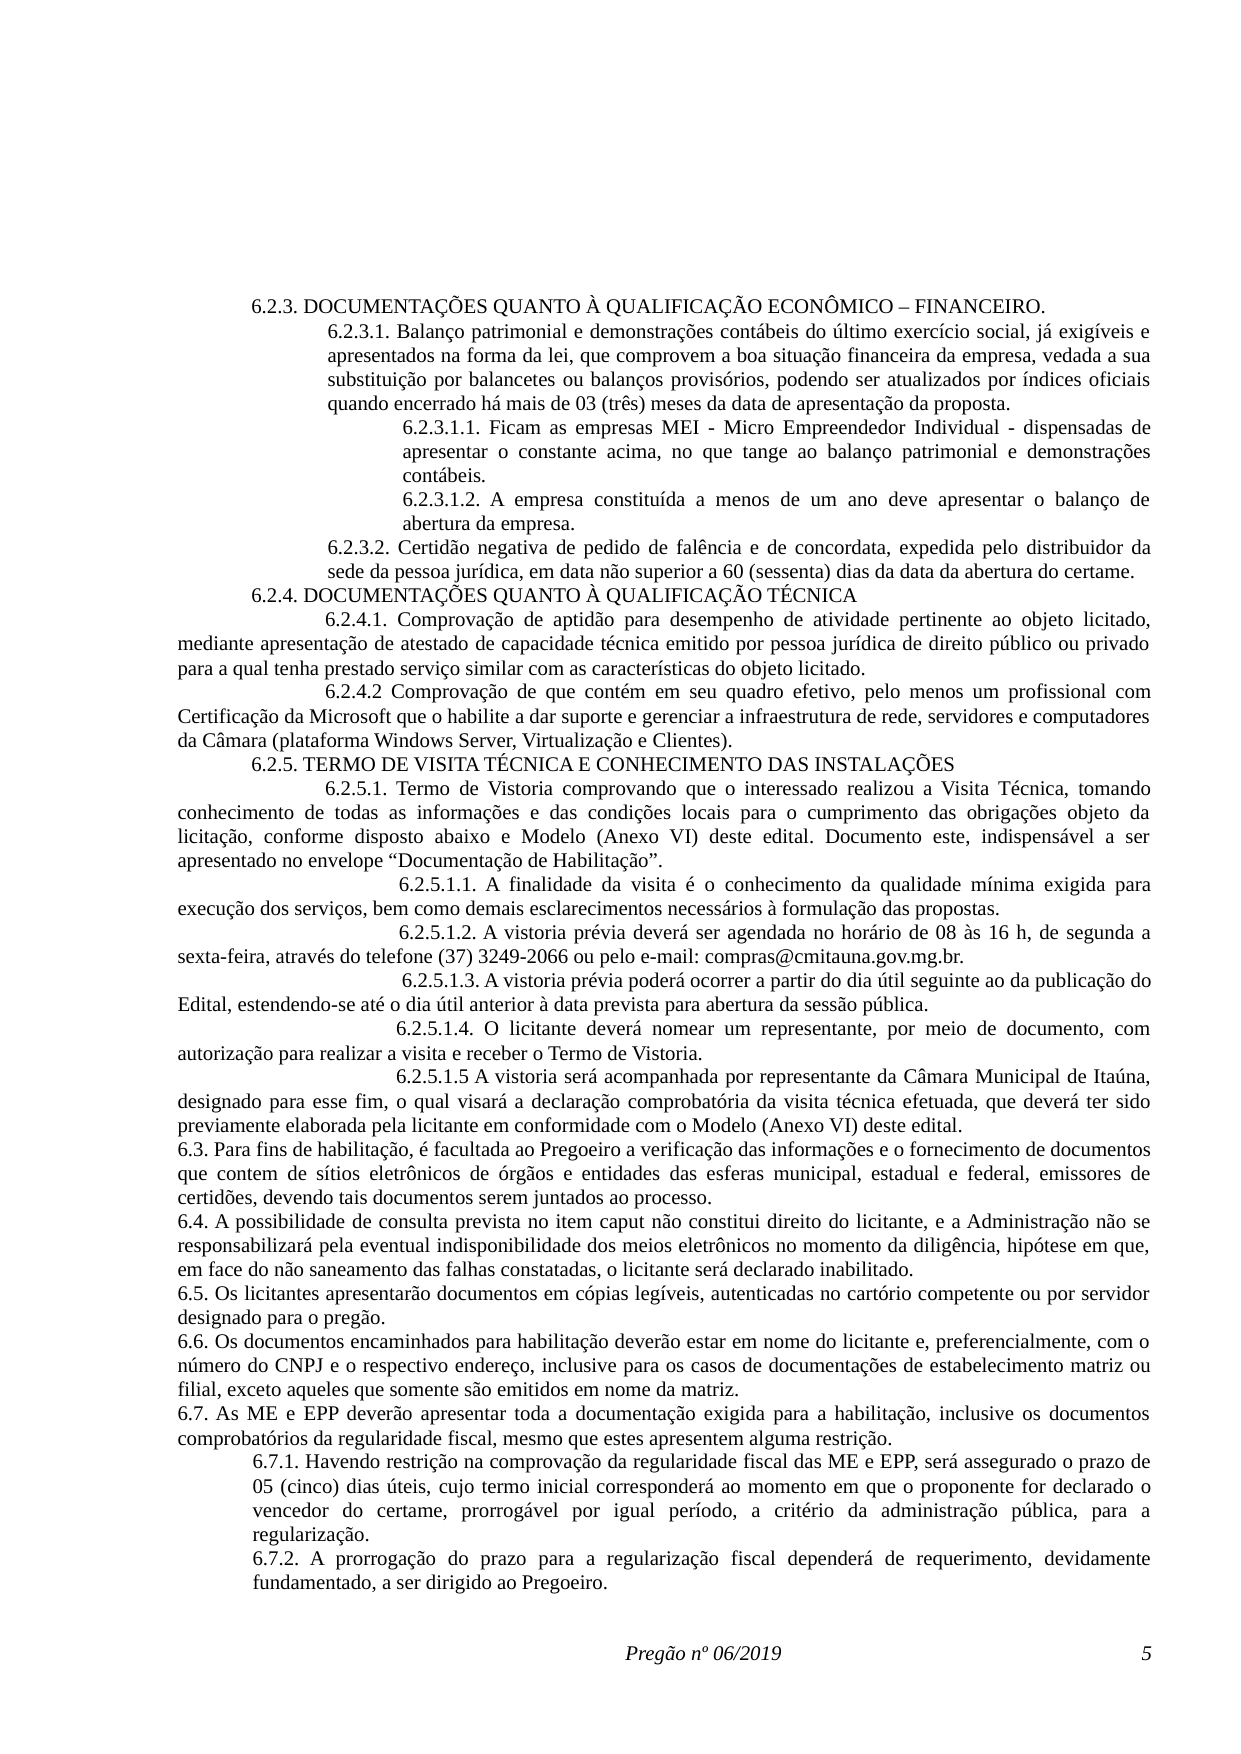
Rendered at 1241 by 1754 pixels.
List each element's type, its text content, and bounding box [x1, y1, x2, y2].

text 6.2.3.1.1. Ficam as empresas MEI - Micro Empreendedor Individual - dispensadas de apresentar o constante acima, no que tange ao balanço patrimonial e demonstrações contábeis. [402, 415, 1152, 487]
text 6.2.4.1. Comprovação de aptidão para desempenho de atividade pertinente ao objeto licitado, mediante apresentação de atestado de capacidade técnica emitido por pessoa jurídica de direito público ou privado para a qual tenha prestado serviço similar com as características do objeto licitado. [177, 607, 1152, 679]
text 6.2.5.1. Termo de Vistoria comprovando que o interessado realizou a Visita Técnica, tomando conhecimento de todas as informações e das condições locais para o cumprimento das obrigações objeto da licitação, conforme disposto abaixo e Modelo (Anexo VI) deste edital. Documento este, indispensável a ser apresentado no envelope “Documentação de Habilitação”. [177, 776, 1152, 872]
text 6.2.4. DOCUMENTAÇÕES QUANTO À QUALIFICAÇÃO TÉCNICA [177, 583, 1152, 607]
text 6.7.1. Havendo restrição na comprovação da regularidade fiscal das ME e EPP, será assegurado o prazo de 05 (cinco) dias úteis, cujo termo inicial corresponderá ao momento em que o proponente for declarado o vencedor do certame, prorrogável por igual período, a critério da administração pública, para a regularização. [252, 1449, 1152, 1546]
text 6.2.5.1.5 A vistoria será acompanhada por representante da Câmara Municipal de Itaúna, designado para esse fim, o qual visará a declaração comprobatória da visita técnica efetuada, que deverá ter sido previamente elaborada pela licitante em conformidade com o Modelo (Anexo VI) deste edital. [177, 1064, 1152, 1137]
text 6.2.3. DOCUMENTAÇÕES QUANTO À QUALIFICAÇÃO ECONÔMICO – FINANCEIRO. [177, 294, 1152, 318]
text 6.5. Os licitantes apresentarão documentos em cópias legíveis, autenticadas no cartório competente ou por servidor designado para o pregão. [177, 1281, 1152, 1329]
text 6.2.3.2. Certidão negativa de pedido de falência e de concordata, expedida pelo distribuidor da sede da pessoa jurídica, em data não superior a 60 (sessenta) dias da data da abertura do certame. [327, 535, 1152, 583]
text 6.2.5.1.4. O licitante deverá nomear um representante, por meio de documento, com autorização para realizar a visita e receber o Termo de Vistoria. [177, 1016, 1152, 1064]
text 6.2.4.2 Comprovação de que contém em seu quadro efetivo, pelo menos um profissional com Certificação da Microsoft que o habilite a dar suporte e gerenciar a infraestrutura de rede, servidores e computadores da Câmara (plataforma Windows Server, Virtualização e Clientes). [177, 679, 1152, 752]
text 6.3. Para fins de habilitação, é facultada ao Pregoeiro a verificação das informações e o fornecimento de documentos que contem de sítios eletrônicos de órgãos e entidades das esferas municipal, estadual e federal, emissores de certidões, devendo tais documentos serem juntados ao processo. [177, 1137, 1152, 1209]
text 6.2.5. TERMO DE VISITA TÉCNICA E CONHECIMENTO DAS INSTALAÇÕES [177, 752, 1152, 776]
text 6.2.5.1.2. A vistoria prévia deverá ser agendada no horário de 08 às 16 h, de segunda a sexta-feira, através do telefone (37) 3249-2066 ou pelo e-mail: compras@cmitauna.gov.mg.br. [177, 920, 1152, 968]
text 6.7. As ME e EPP deverão apresentar toda a documentação exigida para a habilitação, inclusive os documentos comprobatórios da regularidade fiscal, mesmo que estes apresentem alguma restrição. [177, 1401, 1152, 1449]
text 6.2.3.1.2. A empresa constituída a menos de um ano deve apresentar o balanço de abertura da empresa. [402, 487, 1152, 535]
text 6.6. Os documentos encaminhados para habilitação deverão estar em nome do licitante e, preferencialmente, com o número do CNPJ e o respectivo endereço, inclusive para os casos de documentações de estabelecimento matriz ou filial, exceto aqueles que somente são emitidos em nome da matriz. [177, 1329, 1152, 1401]
text 6.2.3.1. Balanço patrimonial e demonstrações contábeis do último exercício social, já exigíveis e apresentados na forma da lei, que comprovem a boa situação financeira da empresa, vedada a sua substituição por balancetes ou balanços provisórios, podendo ser atualizados por índices oficiais quando encerrado há mais de 03 (três) meses da data de apresentação da proposta. [327, 318, 1152, 415]
text 6.2.5.1.3. A vistoria prévia poderá ocorrer a partir do dia útil seguinte ao da publicação do Edital, estendendo-se até o dia útil anterior à data prevista para abertura da sessão pública. [177, 968, 1152, 1016]
text 6.7.2. A prorrogação do prazo para a regularização fiscal dependerá de requerimento, devidamente fundamentado, a ser dirigido ao Pregoeiro. [252, 1546, 1152, 1594]
text 6.4. A possibilidade de consulta prevista no item caput não constitui direito do licitante, e a Administração não se responsabilizará pela eventual indisponibilidade dos meios eletrônicos no momento da diligência, hipótese em que, em face do não saneamento das falhas constatadas, o licitante será declarado inabilitado. [177, 1209, 1152, 1281]
text 6.2.5.1.1. A finalidade da visita é o conhecimento da qualidade mínima exigida para execução dos serviços, bem como demais esclarecimentos necessários à formulação das propostas. [177, 872, 1152, 920]
